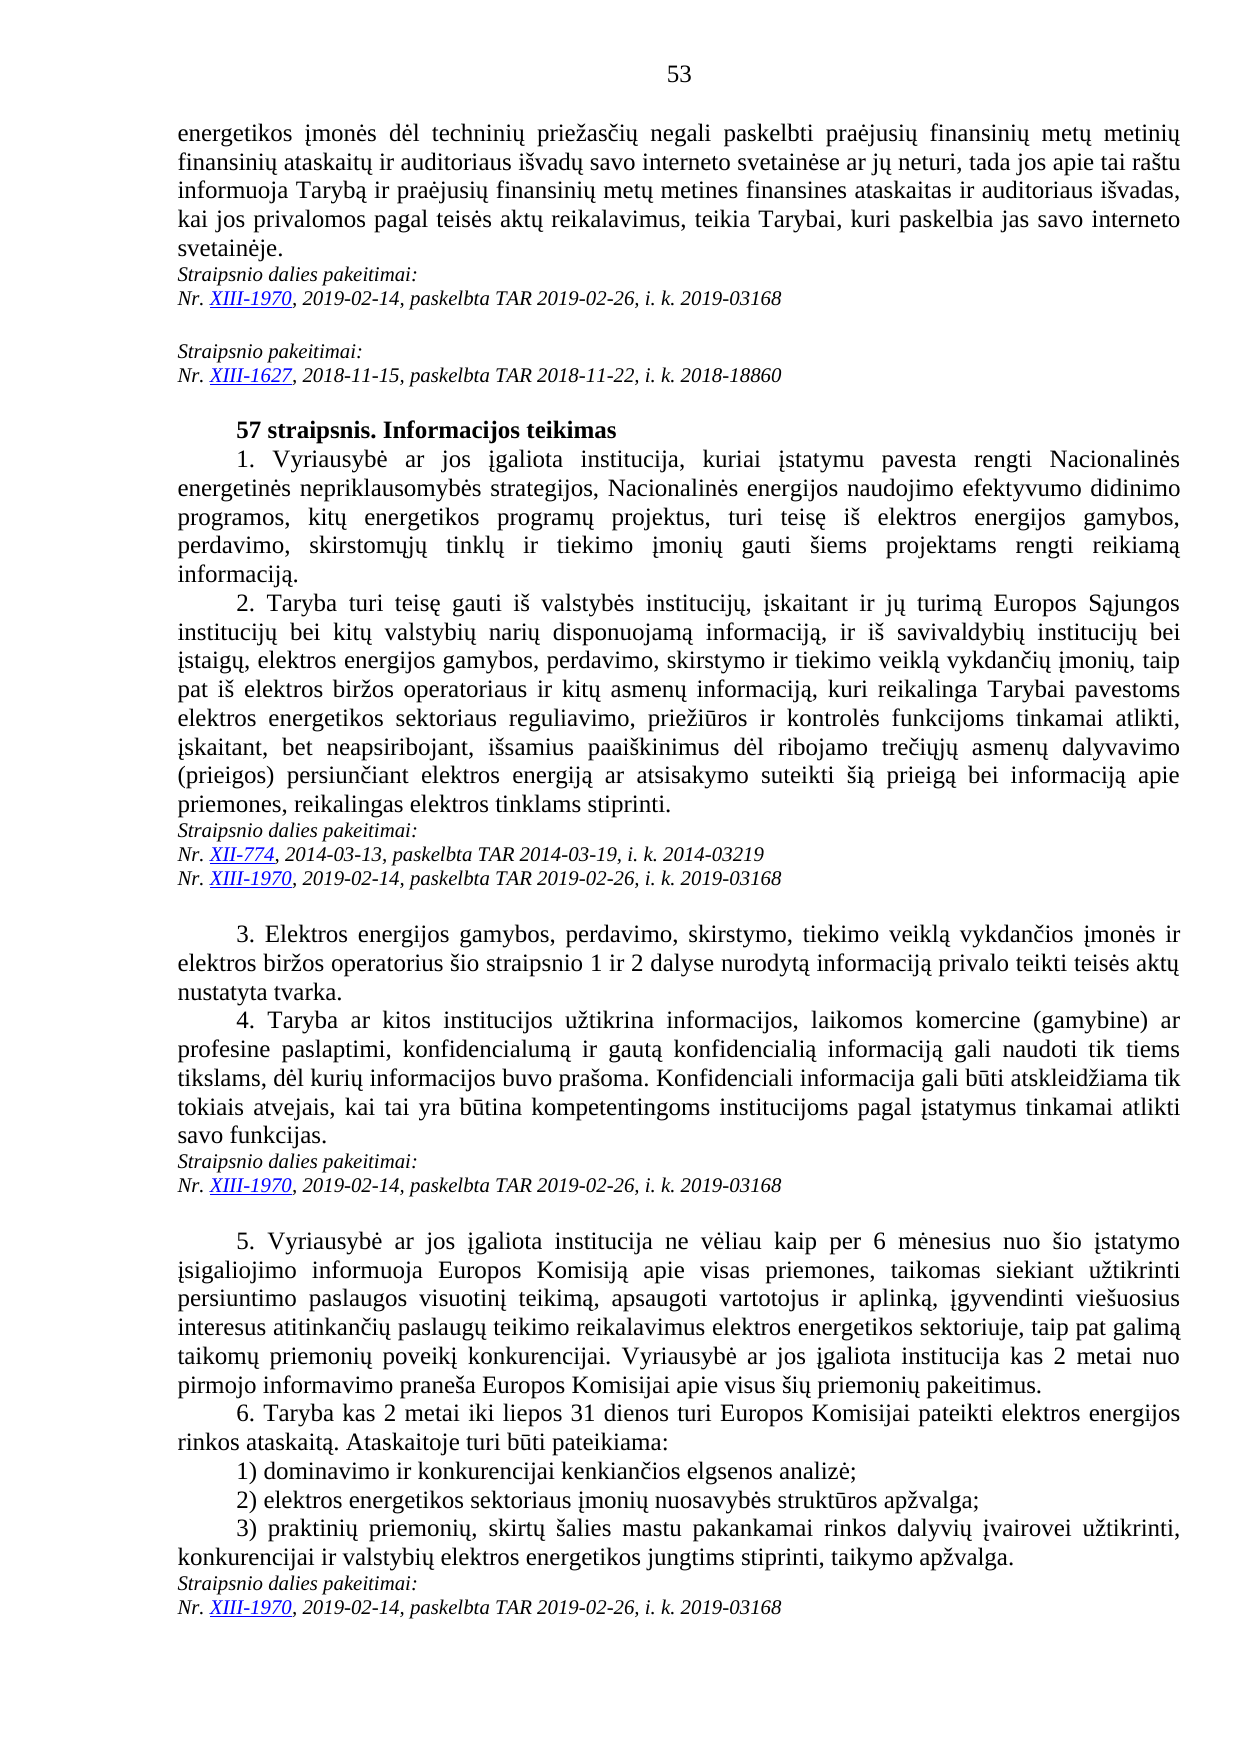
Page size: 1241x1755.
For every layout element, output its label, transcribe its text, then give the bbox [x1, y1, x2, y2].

text Straipsnio dalies pakeitimai: [177, 262, 1181, 286]
text Nr. XIII-1970, 2019-02-14, paskelbta TAR 2019-02-26, i. k. 2019-03168 [177, 286, 1181, 310]
text energetikos įmonės dėl techninių priežasčių negali paskelbti praėjusių finansinių metų metinių finansinių ataskaitų ir auditoriaus išvadų savo interneto svetainėse ar jų neturi, tada jos apie tai raštu informuoja Tarybą ir praėjusių finansinių metų metines finansines ataskaitas ir auditoriaus išvadas, kai jos privalomos pagal teisės aktų reikalavimus, teikia Tarybai, kuri paskelbia jas savo interneto svetainėje. [177, 118, 1181, 262]
text Straipsnio dalies pakeitimai: [177, 818, 1181, 842]
text Straipsnio pakeitimai: [177, 339, 1181, 363]
text 1. Vyriausybė ar jos įgaliota institucija, kuriai įstatymu pavesta rengti Nacionalinės energetinės nepriklausomybės strategijos, Nacionalinės energijos naudojimo efektyvumo didinimo programos, kitų energetikos programų projektus, turi teisę iš elektros energijos gamybos, perdavimo, skirstomųjų tinklų ir tiekimo įmonių gauti šiems projektams rengti reikiamą informaciją. [177, 444, 1181, 588]
text Straipsnio dalies pakeitimai: [177, 1149, 1181, 1173]
text Nr. XIII-1627, 2018-11-15, paskelbta TAR 2018-11-22, i. k. 2018-18860 [177, 363, 1181, 387]
text Straipsnio dalies pakeitimai: [177, 1571, 1181, 1595]
text Nr. XIII-1970, 2019-02-14, paskelbta TAR 2019-02-26, i. k. 2019-03168 [177, 1595, 1181, 1619]
text Nr. XIII-1970, 2019-02-14, paskelbta TAR 2019-02-26, i. k. 2019-03168 [177, 866, 1181, 890]
text 3. Elektros energijos gamybos, perdavimo, skirstymo, tiekimo veiklą vykdančios įmonės ir elektros biržos operatorius šio straipsnio 1 ir 2 dalyse nurodytą informaciją privalo teikti teisės aktų nustatyta tvarka. [177, 919, 1181, 1005]
text 2. Taryba turi teisę gauti iš valstybės institucijų, įskaitant ir jų turimą Europos Sąjungos institucijų bei kitų valstybių narių disponuojamą informaciją, ir iš savivaldybių institucijų bei įstaigų, elektros energijos gamybos, perdavimo, skirstymo ir tiekimo veiklą vykdančių įmonių, taip pat iš elektros biržos operatoriaus ir kitų asmenų informaciją, kuri reikalinga Tarybai pavestoms elektros energetikos sektoriaus reguliavimo, priežiūros ir kontrolės funkcijoms tinkamai atlikti, įskaitant, bet neapsiribojant, išsamius paaiškinimus dėl ribojamo trečiųjų asmenų dalyvavimo (prieigos) persiunčiant elektros energiją ar atsisakymo suteikti šią prieigą bei informaciją apie priemones, reikalingas elektros tinklams stiprinti. [177, 588, 1181, 818]
text 57 straipsnis. Informacijos teikimas [177, 416, 1181, 444]
text 2) elektros energetikos sektoriaus įmonių nuosavybės struktūros apžvalga; [177, 1485, 1181, 1513]
text 6. Taryba kas 2 metai iki liepos 31 dienos turi Europos Komisijai pateikti elektros energijos rinkos ataskaitą. Ataskaitoje turi būti pateikiama: [177, 1398, 1181, 1456]
text 4. Taryba ar kitos institucijos užtikrina informacijos, laikomos komercine (gamybine) ar profesine paslaptimi, konfidencialumą ir gautą konfidencialią informaciją gali naudoti tik tiems tikslams, dėl kurių informacijos buvo prašoma. Konfidenciali informacija gali būti atskleidžiama tik tokiais atvejais, kai tai yra būtina kompetentingoms institucijoms pagal įstatymus tinkamai atlikti savo funkcijas. [177, 1005, 1181, 1149]
text Nr. XIII-1970, 2019-02-14, paskelbta TAR 2019-02-26, i. k. 2019-03168 [177, 1173, 1181, 1197]
text 5. Vyriausybė ar jos įgaliota institucija ne vėliau kaip per 6 mėnesius nuo šio įstatymo įsigaliojimo informuoja Europos Komisiją apie visas priemones, taikomas siekiant užtikrinti persiuntimo paslaugos visuotinį teikimą, apsaugoti vartotojus ir aplinką, įgyvendinti viešuosius interesus atitinkančių paslaugų teikimo reikalavimus elektros energetikos sektoriuje, taip pat galimą taikomų priemonių poveikį konkurencijai. Vyriausybė ar jos įgaliota institucija kas 2 metai nuo pirmojo informavimo praneša Europos Komisijai apie visus šių priemonių pakeitimus. [177, 1226, 1181, 1398]
text 3) praktinių priemonių, skirtų šalies mastu pakankamai rinkos dalyvių įvairovei užtikrinti, konkurencijai ir valstybių elektros energetikos jungtims stiprinti, taikymo apžvalga. [177, 1513, 1181, 1571]
text 1) dominavimo ir konkurencijai kenkiančios elgsenos analizė; [177, 1456, 1181, 1485]
text Nr. XII-774, 2014-03-13, paskelbta TAR 2014-03-19, i. k. 2014-03219 [177, 842, 1181, 866]
